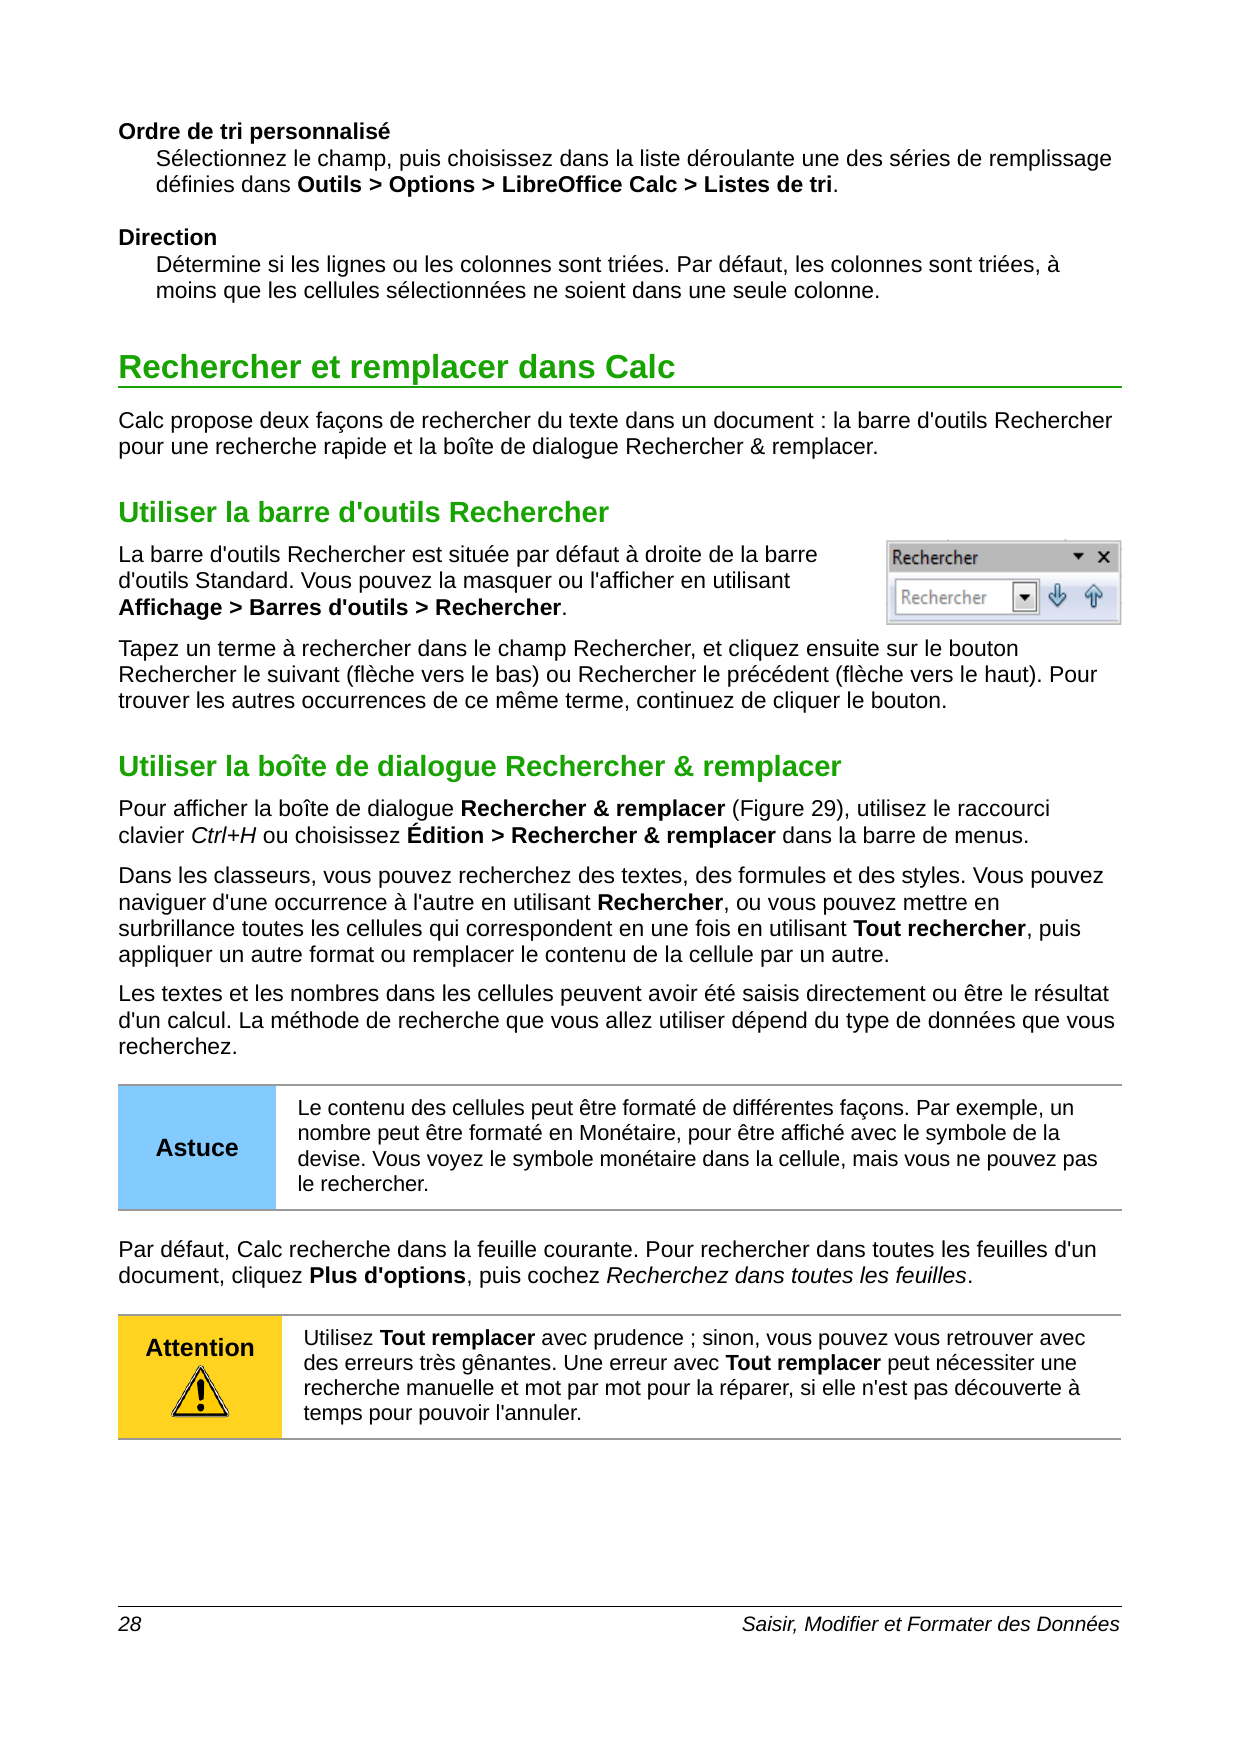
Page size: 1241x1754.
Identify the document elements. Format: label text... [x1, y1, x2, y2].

table_header Astuce [118, 1086, 276, 1209]
text Dans les classeurs, vous pouvez recherchez des textes, des formules et des styles. Vous pouvez naviguer d'une occurrence à l'autre en utilisant Rechercher, ou vous pouvez mettre en surbrillance toutes les cellules qui correspondent en une fois en utilisant Tout rechercher, puis appliquer un autre format ou remplacer le contenu de la cellule par un autre. [118, 862, 1122, 968]
text Les textes et les nombres dans les cellules peuvent avoir été saisis directement ou être le résultat d'un calcul. La méthode de recherche que vous allez utiliser dépend du type de données que vous recherchez. [118, 980, 1122, 1059]
text Par défaut, Calc recherche dans la feuille courante. Pour rechercher dans toutes les feuilles d'un document, cliquez Plus d'options, puis cochez Recherchez dans toutes les feuilles. [118, 1236, 1122, 1288]
text Détermine si les lignes ou les colonnes sont triées. Par défaut, les colonnes sont triées, à moins que les cellules sélectionnées ne soient dans une seule colonne. [156, 251, 1122, 303]
text La barre d'outils Rechercher est située par défaut à droite de la barre d'outils Standard. Vous pouvez la masquer ou l'afficher en utilisant Affichage > Barres d'outils > Rechercher. [118, 541, 885, 622]
text Direction [118, 224, 1122, 251]
text Pour afficher la boîte de dialogue Rechercher & remplacer (Figure 29), utilisez le raccourci clavier Ctrl+H ou choisissez Édition > Rechercher & remplacer dans la barre de menus. [118, 795, 1122, 850]
picture [167, 1361, 233, 1421]
picture [885, 539, 1123, 625]
text Tapez un terme à rechercher dans le champ Rechercher, et cliquez ensuite sur le bouton Rechercher le suivant (flèche vers le bas) ou Rechercher le précédent (flèche vers le haut). Pour trouver les autres occurrences de ce même terme, continuez de cliquer le bouton. [118, 635, 1122, 714]
subtitle Rechercher et remplacer dans Calc [118, 348, 1122, 386]
subtitle Utiliser la barre d'outils Rechercher [118, 495, 1122, 529]
subtitle Utiliser la boîte de dialogue Rechercher & remplacer [118, 749, 1122, 783]
table_header Le contenu des cellules peut être formaté de différentes façons. Par exemple, un nombre peut être formaté en Monétaire, pour être affiché avec le symbole de la devise. Vous voyez le symbole monétaire dans la cellule, mais vous ne pouvez pas le rechercher. [276, 1086, 1122, 1209]
table_header Attention [118, 1316, 282, 1438]
table_header Utilisez Tout remplacer avec prudence ; sinon, vous pouvez vous retrouver avec des erreurs très gênantes. Une erreur avec Tout remplacer peut nécessiter une recherche manuelle et mot par mot pour la réparer, si elle n'est pas découverte à temps pour pouvoir l'annuler. [282, 1316, 1121, 1438]
text Ordre de tri personnalisé [118, 118, 1122, 144]
text Calc propose deux façons de rechercher du texte dans un document : la barre d'outils Rechercher pour une recherche rapide et la boîte de dialogue Rechercher & remplacer. [118, 407, 1122, 460]
text Sélectionnez le champ, puis choisissez dans la liste déroulante une des séries de remplissage définies dans Outils > Options > LibreOffice Calc > Listes de tri. [156, 144, 1122, 199]
